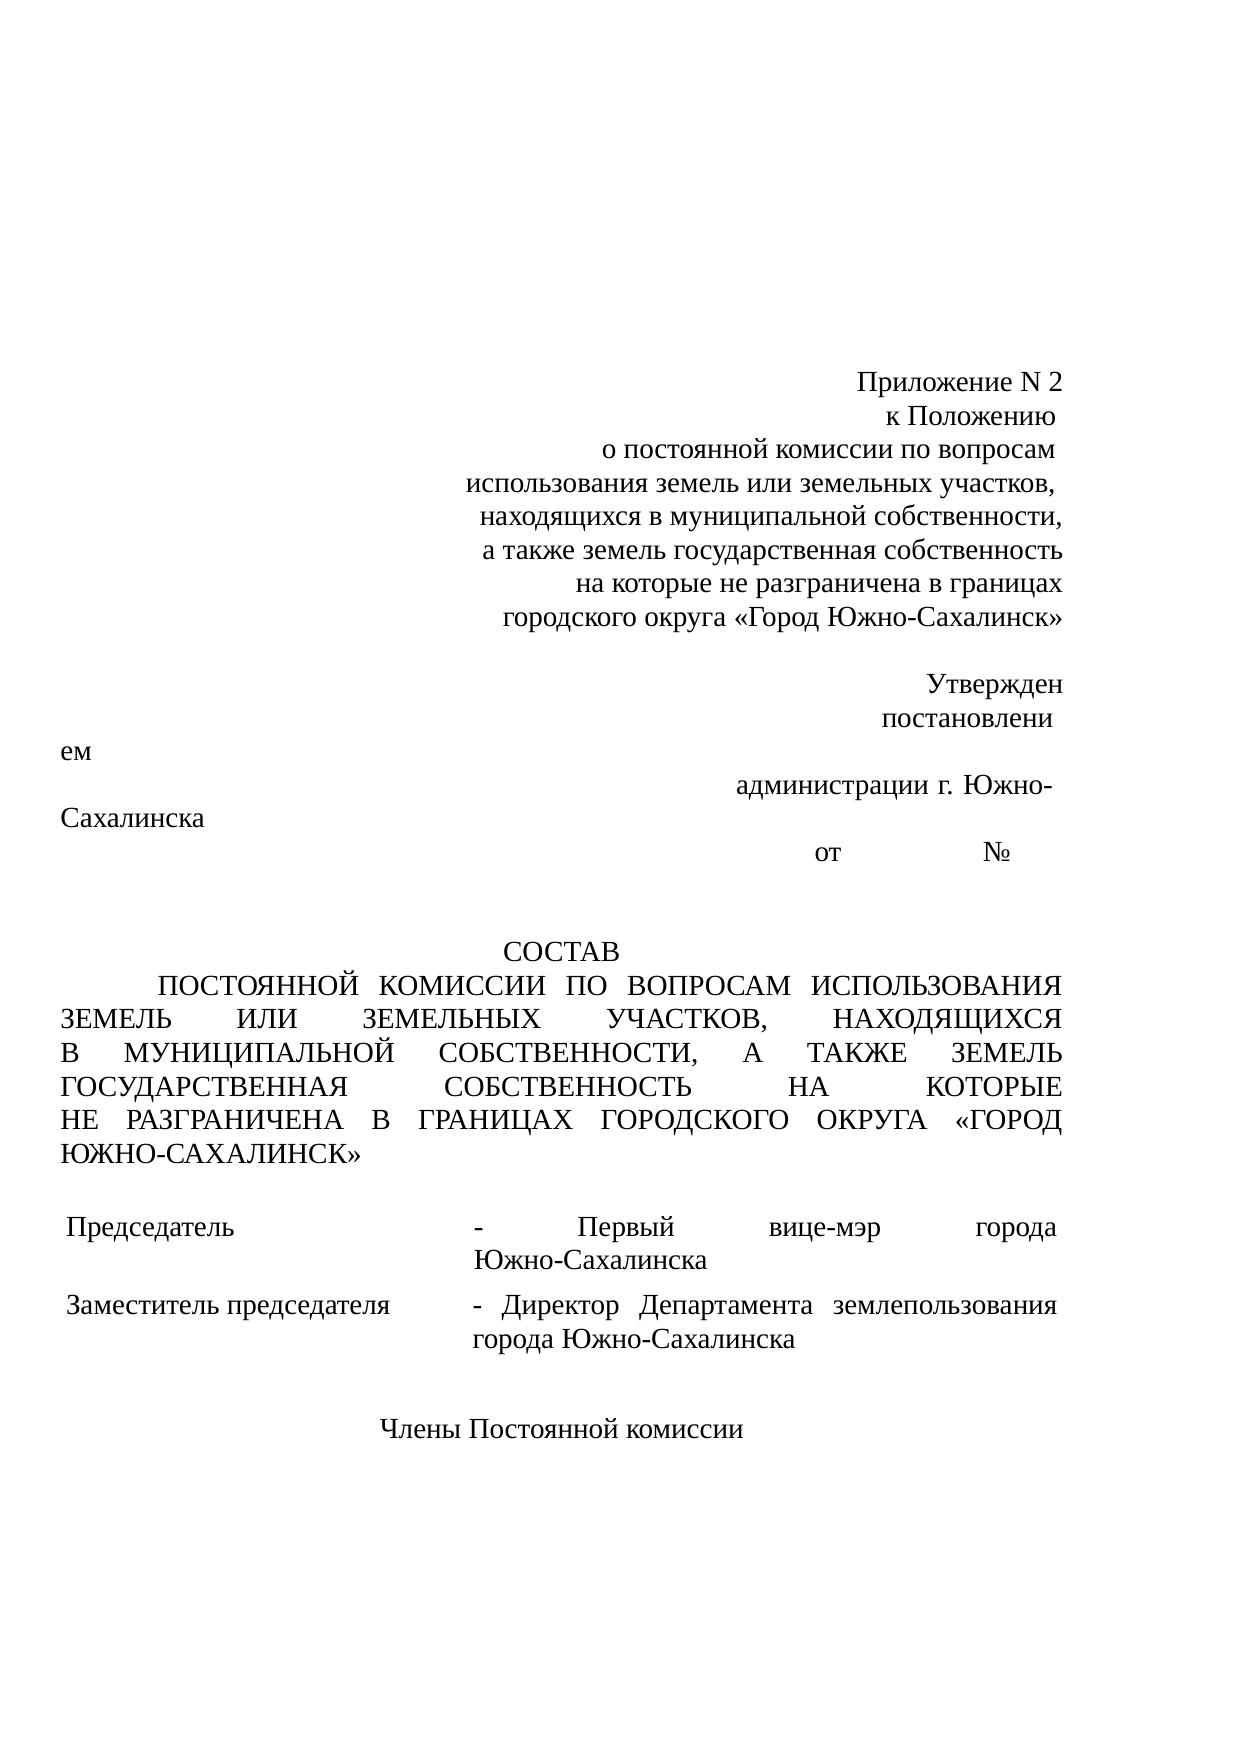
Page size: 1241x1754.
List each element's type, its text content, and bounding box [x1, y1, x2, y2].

table_cell [468, 1452, 1063, 1496]
table_header Председатель [60, 1204, 467, 1282]
text о постоянной комиссии по вопросам [59, 432, 1063, 465]
text постановлением [60, 700, 1063, 767]
text на которые не разграничена в границах [59, 566, 1063, 599]
text от № [60, 834, 1063, 868]
text городского округа «Город Южно-Сахалинск» [59, 599, 1063, 633]
text Утвержден [60, 666, 1063, 700]
text Приложение N 2 [59, 364, 1063, 398]
table_cell Члены Постоянной комиссии [60, 1406, 1063, 1451]
table_cell [468, 1361, 1063, 1405]
text а также земель государственная собственность [59, 532, 1063, 566]
text ПОСТОЯННОЙ КОМИССИИ ПО ВОПРОСАМ ИСПОЛЬЗОВАНИЯ ЗЕМЕЛЬ ИЛИ ЗЕМЕЛЬНЫХ УЧАСТКОВ, НАХОДЯЩИХСЯ В МУНИЦИПАЛЬНОЙ СОБСТВЕННОСТИ, А ТАКЖЕ ЗЕМЕЛЬ ГОСУДАРСТВЕННАЯ СОБСТВЕННОСТЬ НА КОТОРЫЕ НЕ РАЗГРАНИЧЕНА В ГРАНИЦАХ ГОРОДСКОГО ОКРУГА «ГОРОД ЮЖНО-САХАЛИНСК» [60, 968, 1063, 1169]
text СОСТАВ [60, 935, 1063, 968]
table_cell [60, 1452, 467, 1496]
table_header - Первый вице-мэр города Южно-Сахалинска [468, 1204, 1063, 1282]
table_cell [60, 1361, 467, 1405]
text администрации г. Южно-Сахалинска [60, 767, 1063, 834]
table_cell Заместитель председателя [60, 1283, 467, 1360]
text использования земель или земельных участков, [59, 465, 1063, 499]
text находящихся в муниципальной собственности, [59, 499, 1063, 532]
text к Положению [59, 398, 1063, 432]
table_cell - Директор Департамента землепользования города Южно-Сахалинска [468, 1283, 1063, 1360]
